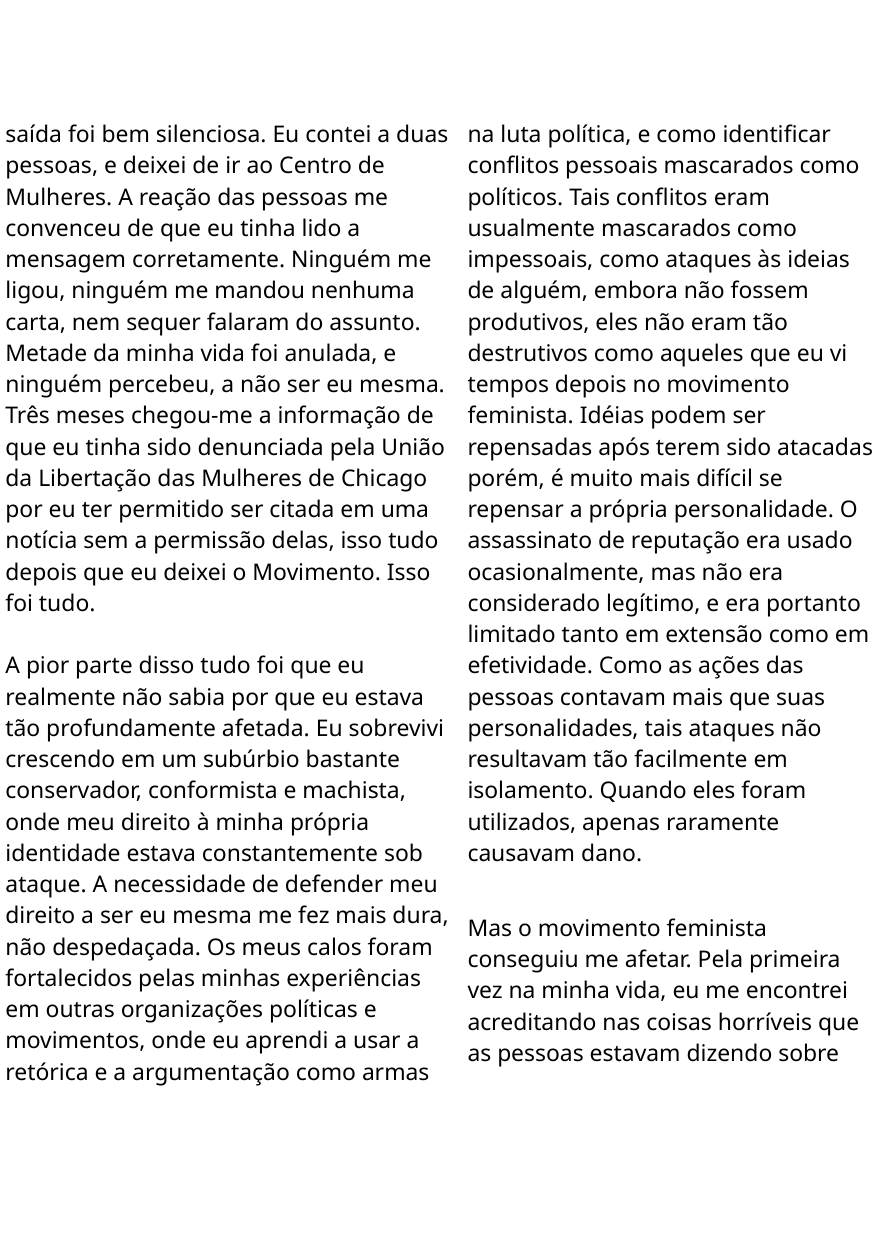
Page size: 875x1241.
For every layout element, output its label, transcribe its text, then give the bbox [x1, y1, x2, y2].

text Mês após mês a mensagem estava sendo martelada: saia! O Movimento estava dizendo: cai fora, caia fora! Um dia eu me encontrei confessando para a minha colega de quarto que eu não acreditava que eu existia; que eu era um fragmento da minha própria imaginação. Foi quando eu percebi que era o momento de sair. Minha saída foi bem silenciosa. Eu contei a duas pessoas, e deixei de ir ao Centro de Mulheres. A reação das pessoas me convenceu de que eu tinha lido a mensagem corretamente. Ninguém me ligou, ninguém me mandou nenhuma carta, nem sequer falaram do assunto. Metade da minha vida foi anulada, e ninguém percebeu, a não ser eu mesma. Três meses chegou-me a informação de que eu tinha sido denunciada pela União da Libertação das Mulheres de Chicago por eu ter permitido ser citada em uma notícia sem a permissão delas, isso tudo depois que eu deixei o Movimento. Isso foi tudo. A pior parte disso tudo foi que eu realmente não sabia por que eu estava tão profundamente afetada. Eu sobrevivi crescendo em um subúrbio bastante conservador, conformista e machista, onde meu direito à minha própria identidade estava constantemente sob ataque. A necessidade de defender meu direito a ser eu mesma me fez mais dura, não despedaçada. Os meus calos foram fortalecidos pelas minhas experiências em outras organizações políticas e movimentos, onde eu aprendi a usar a retórica e a argumentação como armas na luta política, e como identificar conflitos pessoais mascarados como políticos. Tais conflitos eram usualmente mascarados como impessoais, como ataques às ideias de alguém, embora não fossem produtivos, eles não eram tão destrutivos como aqueles que eu vi tempos depois no movimento feminista. Idéias podem ser repensadas após terem sido atacadas porém, é muito mais difícil se repensar a própria personalidade. O assassinato de reputação era usado ocasionalmente, mas não era considerado legítimo, e era portanto limitado tanto em extensão como em efetividade. Como as ações das pessoas contavam mais que suas personalidades, tais ataques não resultavam tão facilmente em isolamento. Quando eles foram utilizados, apenas raramente causavam dano. [5, 118, 446, 1087]
text Mas o movimento feminista conseguiu me afetar. Pela primeira vez na minha vida, eu me encontrei acreditando nas coisas horríveis que as pessoas estavam dizendo sobre [467, 881, 874, 1068]
text Mês após mês a mensagem estava sendo martelada: saia! O Movimento estava dizendo: cai fora, caia fora! Um dia eu me encontrei confessando para a minha colega de quarto que eu não acreditava que eu existia; que eu era um fragmento da minha própria imaginação. Foi quando eu percebi que era o momento de sair. Minha saída foi bem silenciosa. Eu contei a duas pessoas, e deixei de ir ao Centro de Mulheres. A reação das pessoas me convenceu de que eu tinha lido a mensagem corretamente. Ninguém me ligou, ninguém me mandou nenhuma carta, nem sequer falaram do assunto. Metade da minha vida foi anulada, e ninguém percebeu, a não ser eu mesma. Três meses chegou-me a informação de que eu tinha sido denunciada pela União da Libertação das Mulheres de Chicago por eu ter permitido ser citada em uma notícia sem a permissão delas, isso tudo depois que eu deixei o Movimento. Isso foi tudo. A pior parte disso tudo foi que eu realmente não sabia por que eu estava tão profundamente afetada. Eu sobrevivi crescendo em um subúrbio bastante conservador, conformista e machista, onde meu direito à minha própria identidade estava constantemente sob ataque. A necessidade de defender meu direito a ser eu mesma me fez mais dura, não despedaçada. Os meus calos foram fortalecidos pelas minhas experiências em outras organizações políticas e movimentos, onde eu aprendi a usar a retórica e a argumentação como armas na luta política, e como identificar conflitos pessoais mascarados como políticos. Tais conflitos eram usualmente mascarados como impessoais, como ataques às ideias de alguém, embora não fossem produtivos, eles não eram tão destrutivos como aqueles que eu vi tempos depois no movimento feminista. Idéias podem ser repensadas após terem sido atacadas porém, é muito mais difícil se repensar a própria personalidade. O assassinato de reputação era usado ocasionalmente, mas não era considerado legítimo, e era portanto limitado tanto em extensão como em efetividade. Como as ações das pessoas contavam mais que suas personalidades, tais ataques não resultavam tão facilmente em isolamento. Quando eles foram utilizados, apenas raramente causavam dano. [467, 118, 874, 868]
